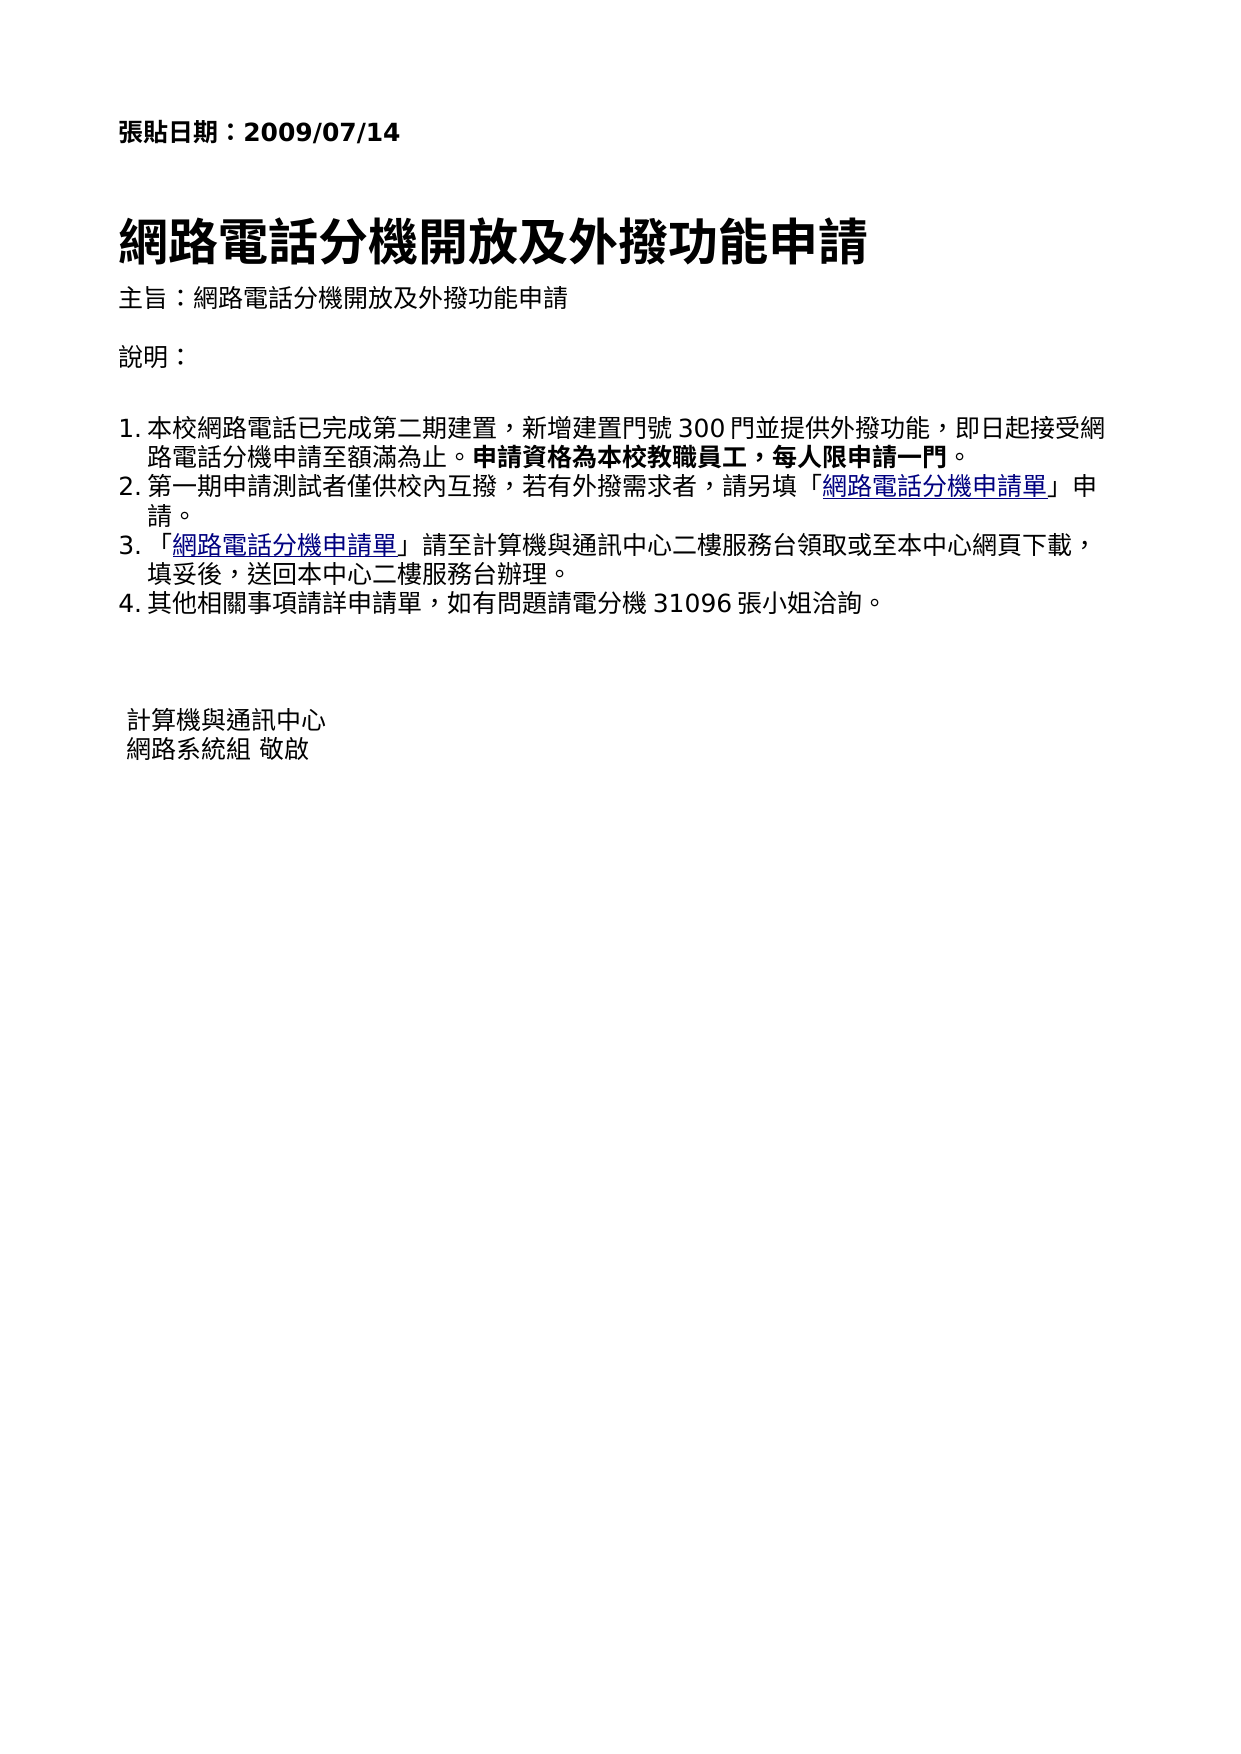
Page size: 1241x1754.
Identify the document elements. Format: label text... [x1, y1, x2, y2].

list 本校網路電話已完成第二期建置，新增建置門號300門並提供外撥功能，即日起接受網路電話分機申請至額滿為止。申請資格為本校教職員工，每人限申請一門。 [118, 414, 1122, 472]
list 其他相關事項請詳申請單，如有問題請電分機31096張小姐洽詢。 [118, 589, 1122, 618]
text 主旨：網路電話分機開放及外撥功能申請 說明： [118, 285, 1122, 372]
text 計算機與通訊中心 網路系統組 敬啟 [118, 648, 1122, 764]
subtitle 網路電話分機開放及外撥功能申請 [118, 214, 1122, 272]
list 「網路電話分機申請單」請至計算機與通訊中心二樓服務台領取或至本中心網頁下載，填妥後，送回本中心二樓服務台辦理。 [118, 531, 1122, 589]
list 第一期申請測試者僅供校內互撥，若有外撥需求者，請另填「網路電話分機申請單」申請。 [118, 472, 1122, 531]
text 張貼日期：2009/07/14 [118, 118, 1122, 176]
